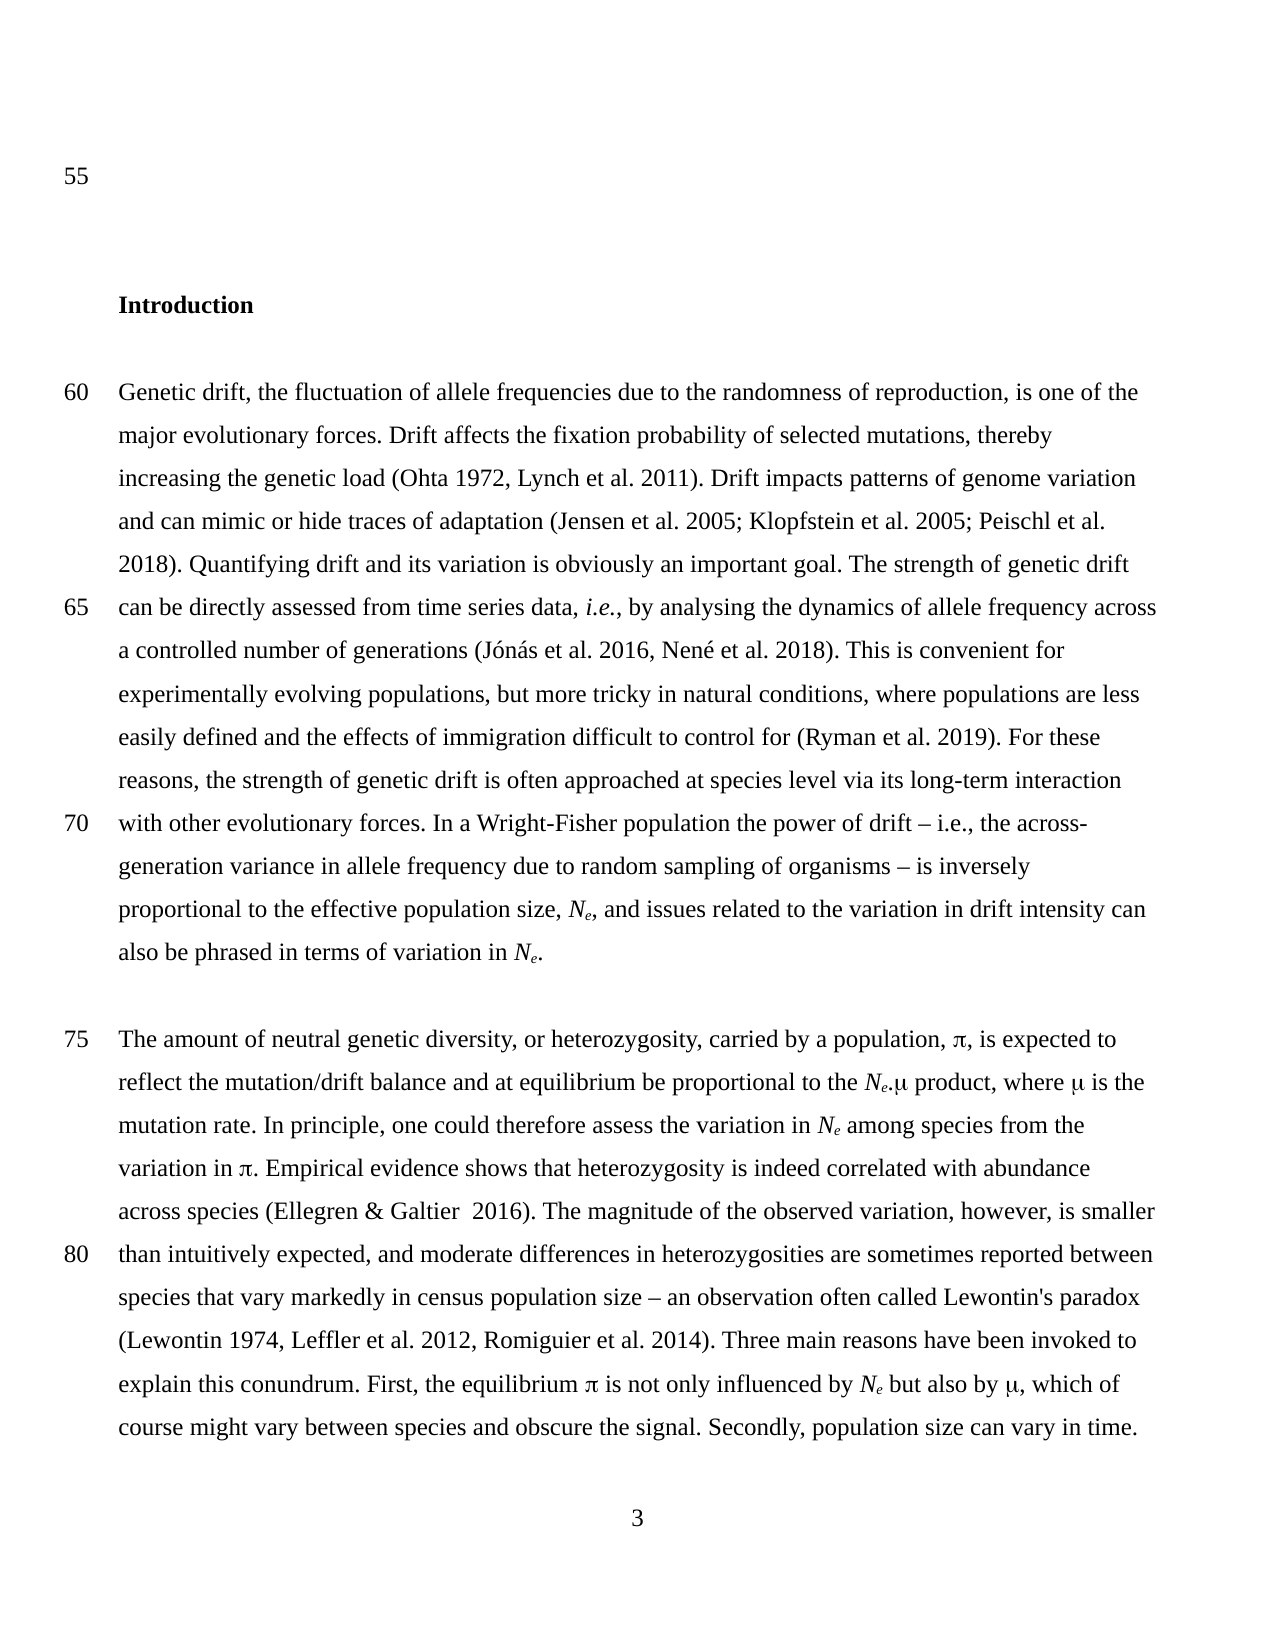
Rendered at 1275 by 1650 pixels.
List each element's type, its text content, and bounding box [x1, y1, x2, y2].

text The amount of neutral genetic diversity, or heterozygosity, carried by a population, p, is expected to reflect the mutation/drift balance and at equilibrium be proportional to the Ne.m product, where m is the mutation rate. In principle, one could therefore assess the variation in Ne among species from the variation in p. Empirical evidence shows that heterozygosity is indeed correlated with abundance across species (Ellegren & Galtier 2016). The magnitude of the observed variation, however, is smaller than intuitively expected, and moderate differences in heterozygosities are sometimes reported between species that vary markedly in census population size – an observation often called Lewontin's paradox (Lewontin 1974, Leffler et al. 2012, Romiguier et al. 2014). Three main reasons have been invoked to explain this conundrum. First, the equilibrium p is not only influenced by Ne but also by m, which of course might vary between species and obscure the signal. Secondly, population size can vary in time. [118, 1024, 1157, 1441]
text Introduction [118, 291, 1157, 319]
text Genetic drift, the fluctuation of allele frequencies due to the randomness of reproduction, is one of the major evolutionary forces. Drift affects the fixation probability of selected mutations, thereby increasing the genetic load (Ohta 1972, Lynch et al. 2011). Drift impacts patterns of genome variation and can mimic or hide traces of adaptation (Jensen et al. 2005; Klopfstein et al. 2005; Peischl et al. 2018). Quantifying drift and its variation is obviously an important goal. The strength of genetic drift can be directly assessed from time series data, i.e., by analysing the dynamics of allele frequency across a controlled number of generations (Jónás et al. 2016, Nené et al. 2018). This is convenient for experimentally evolving populations, but more tricky in natural conditions, where populations are less easily defined and the effects of immigration difficult to control for (Ryman et al. 2019). For these reasons, the strength of genetic drift is often approached at species level via its long-term interaction with other evolutionary forces. In a Wright-Fisher population the power of drift – i.e., the across-generation variance in allele frequency due to random sampling of organisms – is inversely proportional to the effective population size, Ne, and issues related to the variation in drift intensity can also be phrased in terms of variation in Ne. [118, 377, 1157, 966]
